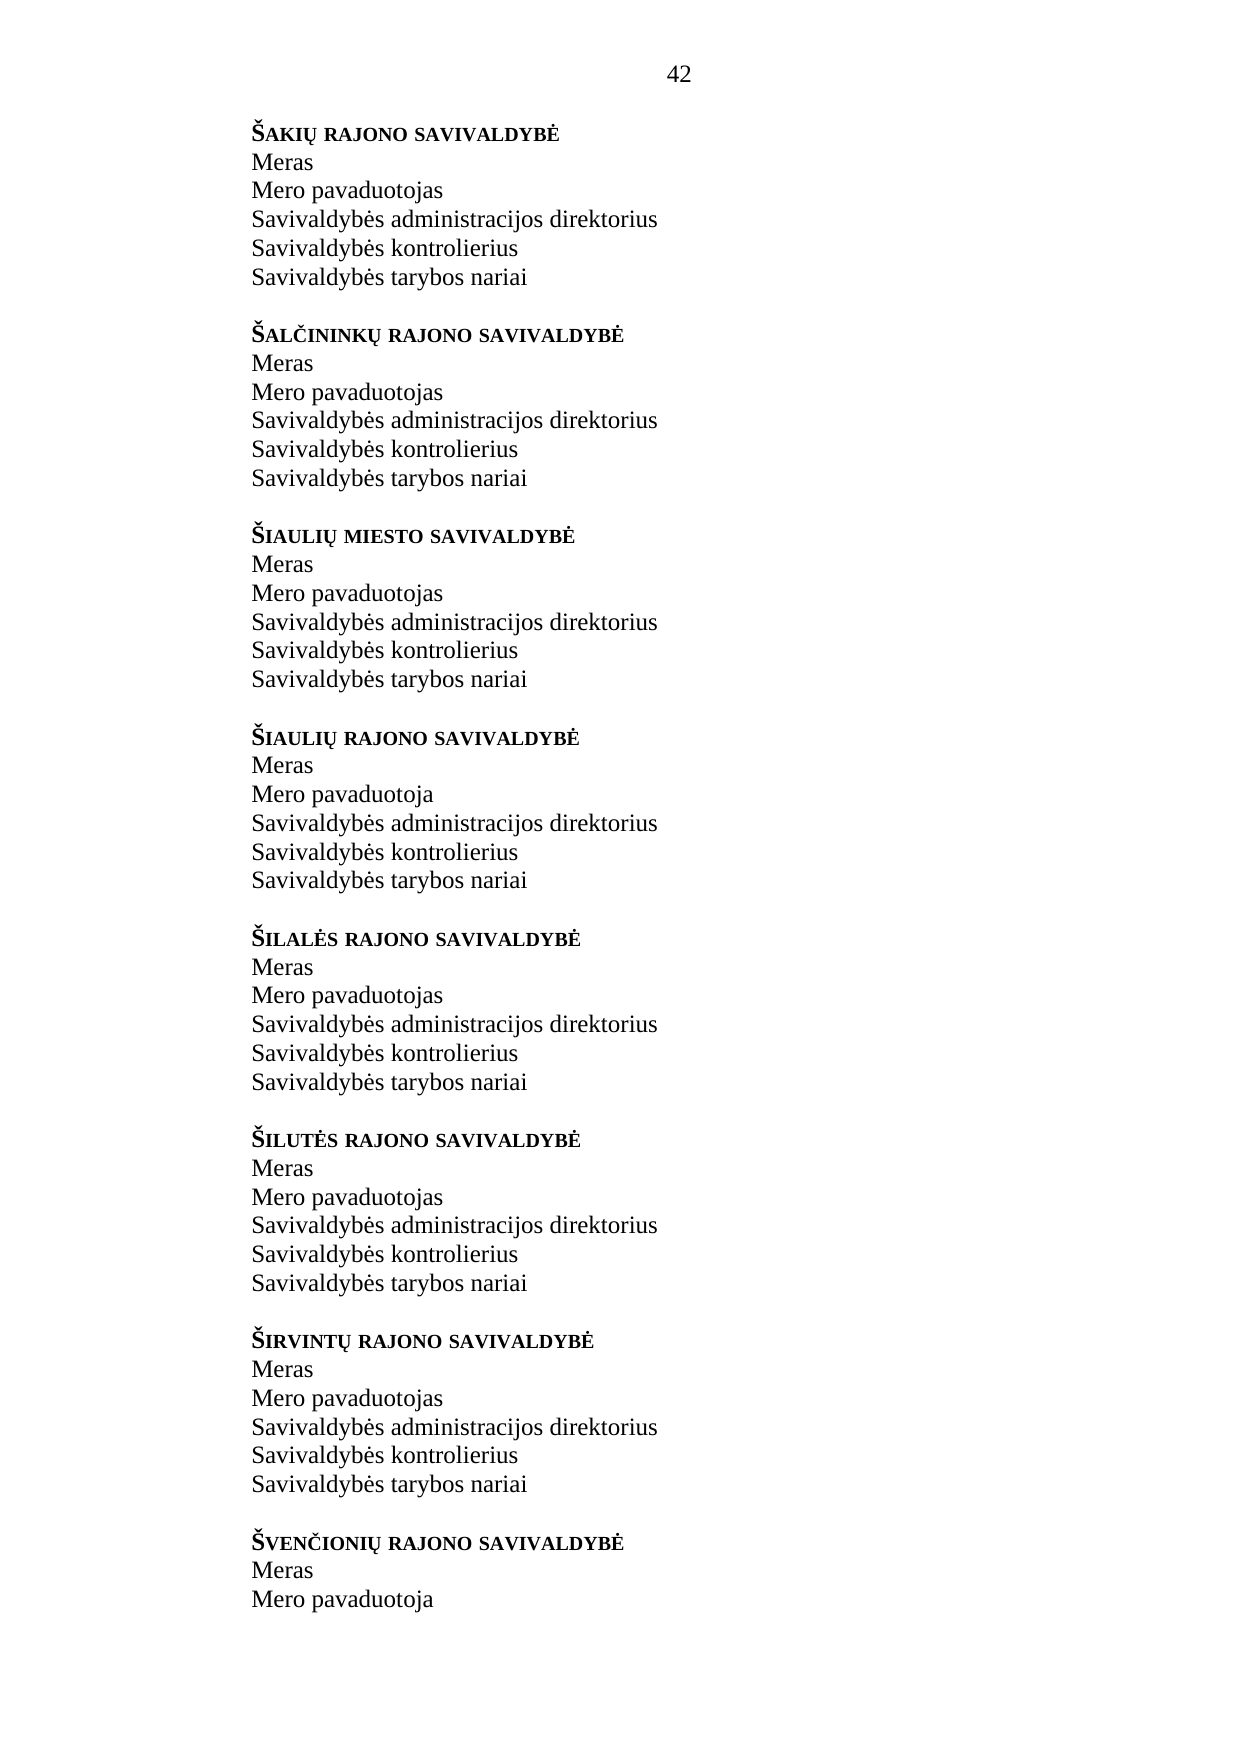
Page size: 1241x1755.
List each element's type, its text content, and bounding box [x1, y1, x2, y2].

text Savivaldybės administracijos direktorius [177, 1211, 1181, 1239]
text Meras [177, 1556, 1181, 1584]
text Savivaldybės administracijos direktorius [177, 1009, 1181, 1038]
text Mero pavaduotojas [177, 1383, 1181, 1412]
text Savivaldybės kontrolierius [177, 233, 1181, 262]
text Širvintų rajono savivaldybė [177, 1326, 1181, 1354]
text Šalčininkų rajono savivaldybė [177, 319, 1181, 348]
text Mero pavaduotojas [177, 578, 1181, 607]
text Mero pavaduotojas [177, 377, 1181, 406]
text Savivaldybės administracijos direktorius [177, 1412, 1181, 1441]
text Šiaulių miesto savivaldybė [177, 521, 1181, 549]
text Savivaldybės administracijos direktorius [177, 406, 1181, 434]
text Savivaldybės tarybos nariai [177, 866, 1181, 894]
text Meras [177, 147, 1181, 176]
text Mero pavaduotojas [177, 176, 1181, 204]
text Savivaldybės kontrolierius [177, 1038, 1181, 1067]
text Savivaldybės tarybos nariai [177, 1469, 1181, 1498]
text Meras [177, 751, 1181, 779]
text Savivaldybės kontrolierius [177, 1441, 1181, 1469]
text Savivaldybės kontrolierius [177, 1239, 1181, 1268]
text Savivaldybės administracijos direktorius [177, 204, 1181, 233]
text Savivaldybės tarybos nariai [177, 463, 1181, 492]
text Mero pavaduotojas [177, 1182, 1181, 1211]
text Mero pavaduotoja [177, 1584, 1181, 1613]
text Savivaldybės kontrolierius [177, 636, 1181, 664]
text Šakių rajono savivaldybė [177, 118, 1181, 147]
text Šiaulių rajono savivaldybė [177, 722, 1181, 751]
text Mero pavaduotoja [177, 779, 1181, 808]
text Savivaldybės kontrolierius [177, 434, 1181, 463]
text Meras [177, 549, 1181, 578]
text Savivaldybės administracijos direktorius [177, 607, 1181, 636]
text Mero pavaduotojas [177, 981, 1181, 1009]
text Savivaldybės tarybos nariai [177, 664, 1181, 693]
text Meras [177, 1153, 1181, 1182]
text Savivaldybės administracijos direktorius [177, 808, 1181, 837]
text Meras [177, 348, 1181, 377]
text Savivaldybės tarybos nariai [177, 1268, 1181, 1297]
text Savivaldybės kontrolierius [177, 837, 1181, 866]
text Meras [177, 1354, 1181, 1383]
text Meras [177, 952, 1181, 981]
text Šilalės rajono savivaldybė [177, 923, 1181, 952]
text Šilutės rajono savivaldybė [177, 1124, 1181, 1153]
text Švenčionių rajono savivaldybė [177, 1527, 1181, 1556]
text Savivaldybės tarybos nariai [177, 1067, 1181, 1096]
text Savivaldybės tarybos nariai [177, 262, 1181, 291]
